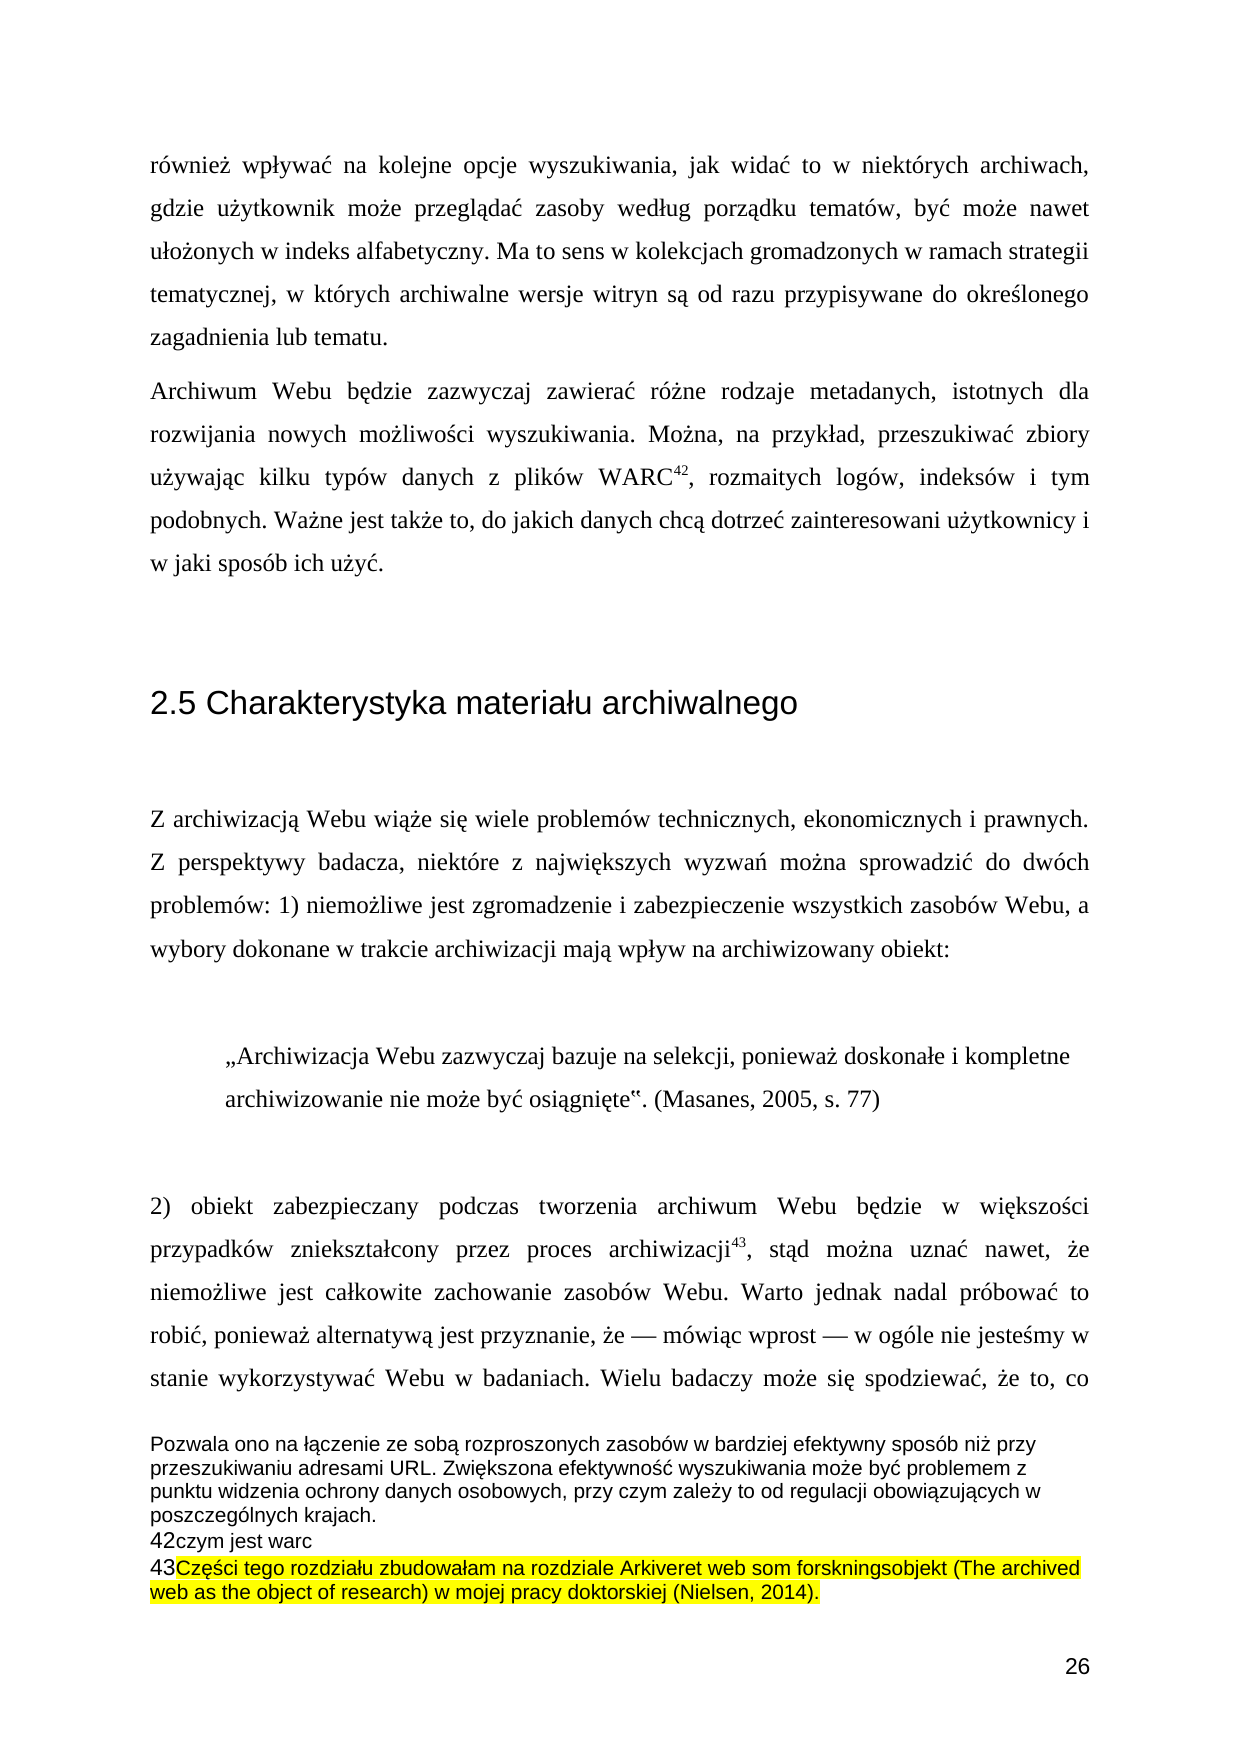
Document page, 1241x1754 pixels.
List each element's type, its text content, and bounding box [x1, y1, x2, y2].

text „Archiwizacja Webu zazwyczaj bazuje na selekcji, ponieważ doskonałe i kompletne archiwizowanie nie może być osiągnięte‟. (Masanes, 2005, s. 77) [225, 1041, 1090, 1113]
text Archiwum Webu będzie zazwyczaj zawierać różne rodzaje metadanych, istotnych dla rozwijania nowych możliwości wyszukiwania. Można, na przykład, przeszukiwać zbiory używając kilku typów danych z plików WARC, rozmaitych logów, indeksów i tym podobnych. Ważne jest także to, do jakich danych chcą dotrzeć zainteresowani użytkownicy i w jaki sposób ich użyć. [150, 376, 1090, 577]
text również wpływać na kolejne opcje wyszukiwania, jak widać to w niektórych archiwach, gdzie użytkownik może przeglądać zasoby według porządku tematów, być może nawet ułożonych w indeks alfabetyczny. Ma to sens w kolekcjach gromadzonych w ramach strategii tematycznej, w których archiwalne wersje witryn są od razu przypisywane do określonego zagadnienia lub tematu. [150, 150, 1090, 351]
text Pozwala ono na łączenie ze sobą rozproszonych zasobów w bardziej efektywny sposób niż przy przeszukiwaniu adresami URL. Zwiększona efektywność wyszukiwania może być problemem z punktu widzenia ochrony danych osobowych, przy czym zależy to od regulacji obowiązujących w poszczególnych krajach. [150, 1431, 1090, 1527]
text Z archiwizacją Webu wiąże się wiele problemów technicznych, ekonomicznych i prawnych. Z perspektywy badacza, niektóre z największych wyzwań można sprowadzić do dwóch problemów: 1) niemożliwe jest zgromadzenie i zabezpieczenie wszystkich zasobów Webu, a wybory dokonane w trakcie archiwizacji mają wpływ na archiwizowany obiekt: [150, 804, 1090, 962]
text czym jest warc [150, 1527, 1090, 1554]
text 2) obiekt zabezpieczany podczas tworzenia archiwum Webu będzie w większości przypadków zniekształcony przez proces archiwizacji, stąd można uznać nawet, że niemożliwe jest całkowite zachowanie zasobów Webu. Warto jednak nadal próbować to robić, ponieważ alternatywą jest przyznanie, że — mówiąc wprost — w ogóle nie jesteśmy w stanie wykorzystywać Webu w badaniach. Wielu badaczy może się spodziewać, że to, co [150, 1191, 1090, 1392]
text Części tego rozdziału zbudowałam na rozdziale Arkiveret web som forskningsobjekt (The archived web as the object of research) w mojej pracy doktorskiej (Nielsen, 2014). [150, 1554, 1090, 1604]
subtitle 2.5 Charakterystyka materiału archiwalnego [150, 683, 1090, 721]
